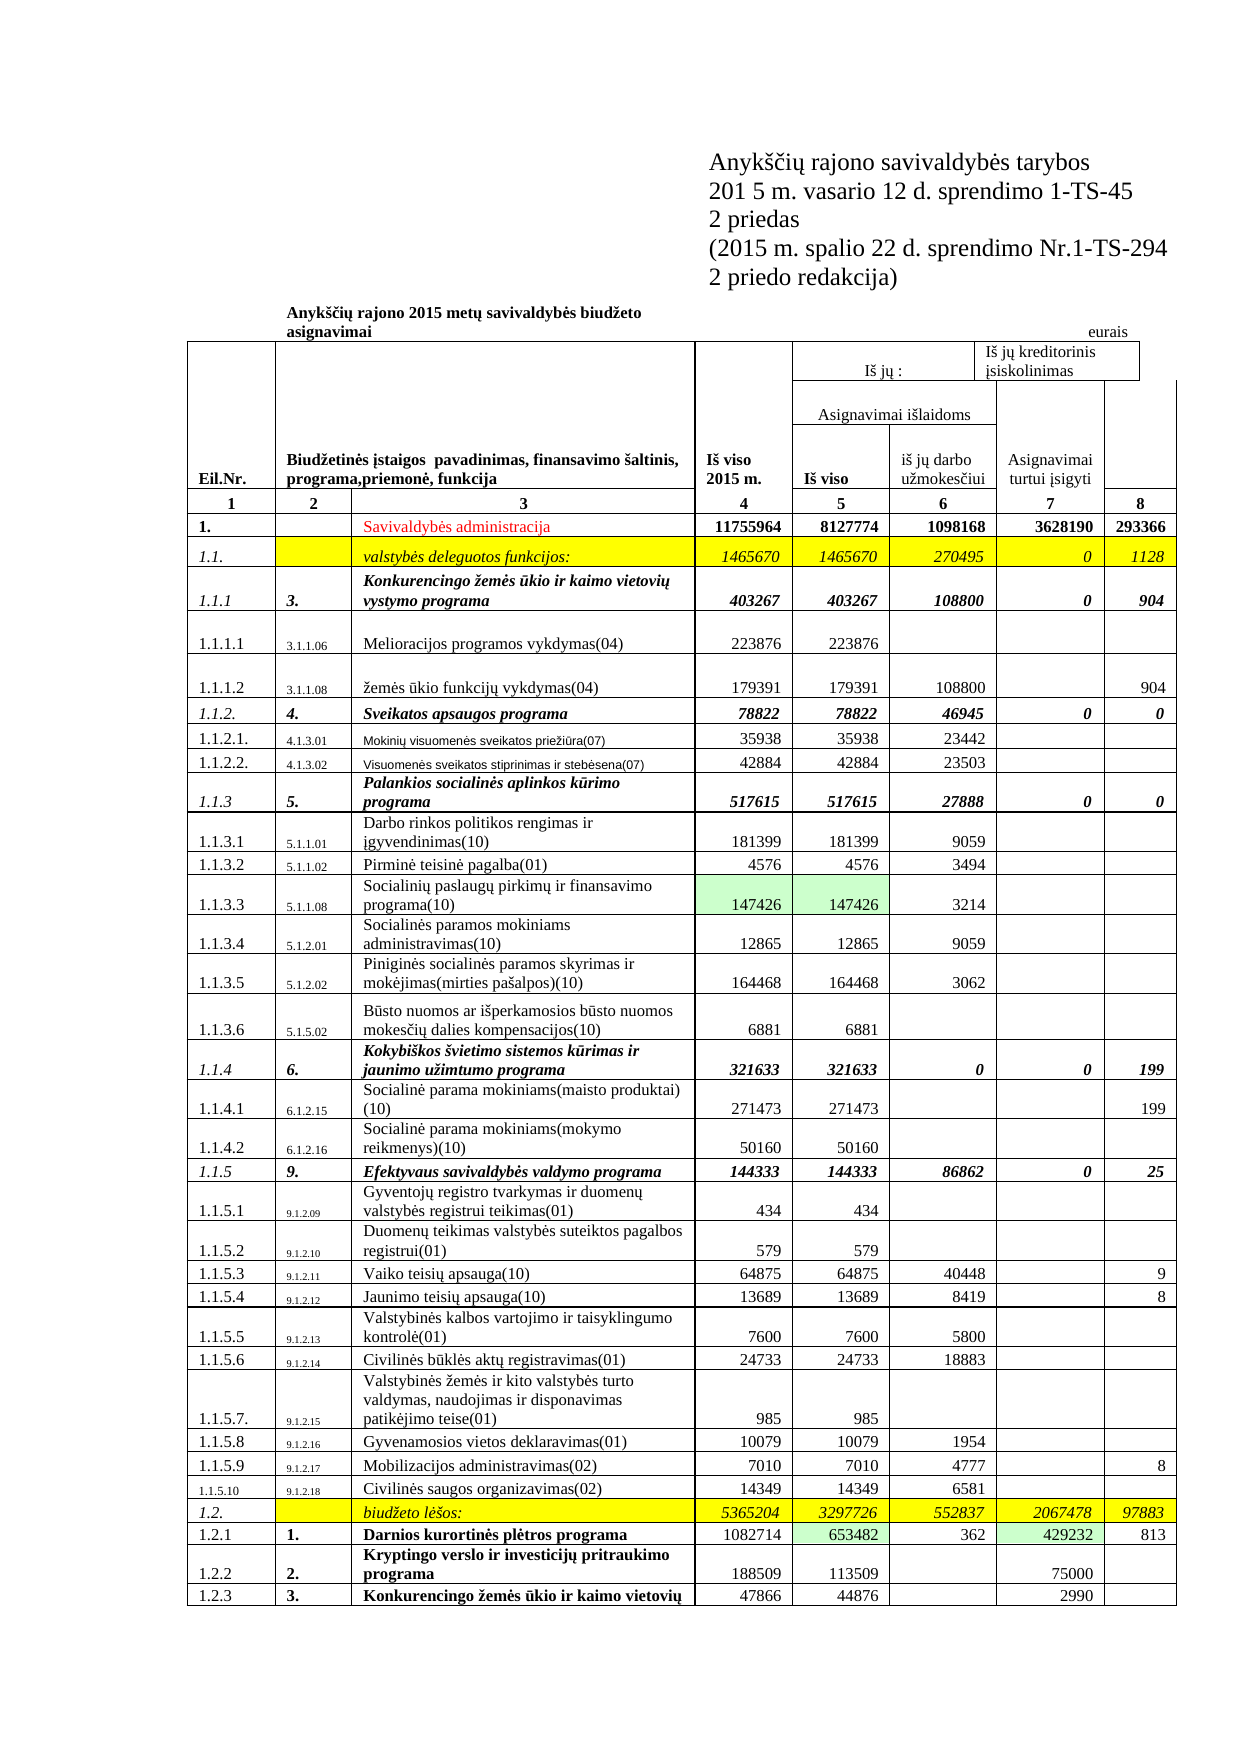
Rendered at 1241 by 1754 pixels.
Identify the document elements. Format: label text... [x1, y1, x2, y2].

table_cell 1.2.1 [188, 1523, 275, 1543]
table_cell 78822 [696, 698, 792, 723]
table_cell 11755964 [696, 514, 792, 536]
table_cell [890, 1080, 996, 1118]
table_cell 321633 [793, 1040, 889, 1079]
table_cell Iš jų : [793, 342, 974, 380]
table_cell [1105, 1182, 1176, 1220]
text Anykščių rajono savivaldybės tarybos [177, 147, 1169, 176]
table_cell 3062 [890, 954, 996, 992]
table_cell 5365204 [696, 1499, 792, 1522]
table_cell 0 [890, 1040, 996, 1079]
table_cell Mokinių visuomenės sveikatos priežiūra(07) [352, 724, 694, 748]
table_cell 5.1.1.08 [276, 875, 351, 914]
table_cell Kokybiškos švietimo sistemos kūrimas ir jaunimo užimtumo programa [352, 1040, 694, 1079]
table_cell 9. [276, 1159, 351, 1181]
table_cell 2067478 [997, 1499, 1104, 1522]
table_cell 50160 [696, 1119, 792, 1157]
table_cell 403267 [793, 567, 889, 609]
table_cell 6881 [793, 994, 889, 1039]
table_cell 24733 [696, 1347, 792, 1369]
table_cell 1 [188, 489, 275, 513]
table_cell 434 [793, 1182, 889, 1220]
table_cell Socialinė parama mokiniams(maisto produktai)(10) [352, 1080, 694, 1118]
table_cell 3 [352, 489, 694, 513]
table_cell 78822 [793, 698, 889, 723]
table_cell 1.1.3.4 [188, 915, 275, 953]
table_cell 199 [1105, 1080, 1176, 1118]
table_cell 3628190 [997, 514, 1104, 536]
table_cell 1.1.2. [188, 698, 275, 723]
table_cell 1.1. [188, 537, 275, 566]
table_cell 813 [1105, 1523, 1176, 1543]
table_cell Asignavimai išlaidoms [793, 381, 996, 424]
table_cell Būsto nuomos ar išperkamosios būsto nuomos mokesčių dalies kompensacijos(10) [352, 994, 694, 1039]
table_cell Visuomenės sveikatos stiprinimas ir stebėsena(07) [352, 749, 694, 772]
table_cell [890, 1182, 996, 1220]
table_cell 1.1.5.8 [188, 1429, 275, 1451]
table_cell 6581 [890, 1476, 996, 1498]
table_cell [1105, 724, 1176, 748]
table_cell 8 [1105, 1452, 1176, 1475]
table_cell 2990 [997, 1584, 1104, 1605]
table_cell 47866 [696, 1584, 792, 1605]
table_cell 293366 [1105, 514, 1176, 536]
table_cell 7600 [793, 1308, 889, 1346]
table_cell 552837 [890, 1499, 996, 1522]
table_cell 0 [997, 773, 1104, 811]
table_cell [890, 1584, 996, 1605]
table_cell 270495 [890, 537, 996, 566]
table_cell 5800 [890, 1308, 996, 1346]
table_cell [1105, 813, 1176, 851]
table_cell 9.1.2.09 [276, 1182, 351, 1220]
table_cell [997, 875, 1104, 914]
table_cell 403267 [696, 567, 792, 609]
table_cell 44876 [793, 1584, 889, 1605]
table_cell Sveikatos apsaugos programa [352, 698, 694, 723]
table_cell Valstybinės žemės ir kito valstybės turto valdymas, naudojimas ir disponavimas patikėjimo teise(01) [352, 1370, 694, 1428]
table_cell 653482 [793, 1523, 889, 1543]
table_cell 1.1.4.1 [188, 1080, 275, 1118]
table_cell 24733 [793, 1347, 889, 1369]
table_cell Melioracijos programos vykdymas(04) [352, 611, 694, 653]
table_cell [1105, 1221, 1176, 1259]
table_cell 42884 [696, 749, 792, 772]
table_cell [997, 724, 1104, 748]
table_cell 517615 [696, 773, 792, 811]
table_cell 985 [793, 1370, 889, 1428]
table_cell 6.1.2.16 [276, 1119, 351, 1157]
table_cell 147426 [696, 875, 792, 914]
table_cell 904 [1105, 654, 1176, 697]
table_cell Jaunimo teisių apsauga(10) [352, 1284, 694, 1306]
table_cell [890, 1119, 996, 1157]
table_cell 113509 [793, 1545, 889, 1583]
table_cell 4.1.3.02 [276, 749, 351, 772]
table_cell Konkurencingo žemės ūkio ir kaimo vietovių vystymo programa [352, 567, 694, 609]
table_header Anykščių rajono 2015 metų savivaldybės biudžeto asignavimai [275, 291, 695, 341]
table_cell Darnios kurortinės plėtros programa [352, 1523, 694, 1543]
table_cell 1465670 [793, 537, 889, 566]
table_cell 9059 [890, 813, 996, 851]
table_cell 321633 [696, 1040, 792, 1079]
table_cell [1105, 1308, 1176, 1346]
table_cell 7010 [793, 1452, 889, 1475]
table_cell 12865 [793, 915, 889, 953]
table_cell 75000 [997, 1545, 1104, 1583]
table_cell 1.1.3.3 [188, 875, 275, 914]
table_cell Eil.Nr. [188, 342, 275, 488]
table_cell 8 [1105, 1284, 1176, 1306]
table_cell 40448 [890, 1261, 996, 1283]
table_cell 1.1.3.6 [188, 994, 275, 1039]
table_cell 12865 [696, 915, 792, 953]
table_cell [1105, 1119, 1176, 1157]
table_cell 1465670 [696, 537, 792, 566]
table_cell 18883 [890, 1347, 996, 1369]
table_cell Iš jų kreditorinis įsiskolinimas [975, 342, 1139, 380]
table_cell Biudžetinės įstaigos pavadinimas, finansavimo šaltinis, programa,priemonė, funkcija [276, 342, 694, 488]
table_cell Piniginės socialinės paramos skyrimas ir mokėjimas(mirties pašalpos)(10) [352, 954, 694, 992]
table_cell [997, 1261, 1104, 1283]
table_cell 7600 [696, 1308, 792, 1346]
table_cell 4777 [890, 1452, 996, 1475]
table_cell 4.1.3.01 [276, 724, 351, 748]
table_cell 86862 [890, 1159, 996, 1181]
table_cell 6881 [696, 994, 792, 1039]
table_cell [997, 611, 1104, 653]
table_header eurais [695, 291, 1139, 341]
table_cell 3. [276, 1584, 351, 1605]
table_cell 147426 [793, 875, 889, 914]
table_cell 27888 [890, 773, 996, 811]
table_cell Gyvenamosios vietos deklaravimas(01) [352, 1429, 694, 1451]
table_cell 5.1.5.02 [276, 994, 351, 1039]
table_cell [1105, 1545, 1176, 1583]
table_cell [997, 1182, 1104, 1220]
table_cell [276, 1499, 351, 1522]
text 2 priedo redakcija) [177, 262, 1169, 291]
table_cell 179391 [696, 654, 792, 697]
table_cell [1105, 611, 1176, 653]
table_cell 13689 [696, 1284, 792, 1306]
table_cell 164468 [696, 954, 792, 992]
table_cell 434 [696, 1182, 792, 1220]
table_cell 3297726 [793, 1499, 889, 1522]
table_cell [1105, 875, 1176, 914]
table_cell 1.1.5.6 [188, 1347, 275, 1369]
table_cell 9.1.2.10 [276, 1221, 351, 1259]
table_cell 9.1.2.12 [276, 1284, 351, 1306]
table_cell 164468 [793, 954, 889, 992]
table_cell 1.1.2.2. [188, 749, 275, 772]
table_cell 1.1.5.4 [188, 1284, 275, 1306]
table_cell 3.1.1.06 [276, 611, 351, 653]
table_cell 3. [276, 567, 351, 609]
table_cell 4. [276, 698, 351, 723]
table_cell 1. [276, 1523, 351, 1543]
table_cell [997, 1370, 1104, 1428]
table_cell Duomenų teikimas valstybės suteiktos pagalbos registrui(01) [352, 1221, 694, 1259]
table_cell [997, 1284, 1104, 1306]
table_cell [997, 749, 1104, 772]
table_cell [1105, 852, 1176, 874]
table_cell [997, 994, 1104, 1039]
table_cell 1.1.3.5 [188, 954, 275, 992]
table_cell 1.1.5.10 [188, 1476, 275, 1498]
table_cell 3214 [890, 875, 996, 914]
table_cell 14349 [793, 1476, 889, 1498]
table_cell Palankios socialinės aplinkos kūrimo programa [352, 773, 694, 811]
table_header [187, 291, 275, 341]
table_cell Vaiko teisių apsauga(10) [352, 1261, 694, 1283]
table_cell iš jų darbo užmokesčiui [890, 425, 996, 488]
table_cell 1082714 [696, 1523, 792, 1543]
table_cell 7010 [696, 1452, 792, 1475]
table_cell 1.1.5.5 [188, 1308, 275, 1346]
table_cell Pirminė teisinė pagalba(01) [352, 852, 694, 874]
table_cell 199 [1105, 1040, 1176, 1079]
table_cell 9.1.2.15 [276, 1370, 351, 1428]
table_cell 5.1.1.02 [276, 852, 351, 874]
table_cell 108800 [890, 654, 996, 697]
table_cell Efektyvaus savivaldybės valdymo programa [352, 1159, 694, 1181]
table_cell 223876 [696, 611, 792, 653]
table_cell [1105, 749, 1176, 772]
table_cell 23442 [890, 724, 996, 748]
table_cell 1.2. [188, 1499, 275, 1522]
table_cell [1105, 380, 1176, 488]
table_cell [890, 994, 996, 1039]
table_cell [1105, 954, 1176, 992]
table_cell Iš viso 2015 m. [696, 342, 792, 488]
table_cell valstybės deleguotos funkcijos: [352, 537, 694, 566]
table_cell [997, 1452, 1104, 1475]
table_cell 271473 [793, 1080, 889, 1118]
table_cell 42884 [793, 749, 889, 772]
table_cell 9.1.2.13 [276, 1308, 351, 1346]
table_cell 1.1.4 [188, 1040, 275, 1079]
table_cell 1128 [1105, 537, 1176, 566]
table_cell 9.1.2.11 [276, 1261, 351, 1283]
table_cell 3494 [890, 852, 996, 874]
table_cell Socialinių paslaugų pirkimų ir finansavimo programa(10) [352, 875, 694, 914]
table_cell Gyventojų registro tvarkymas ir duomenų valstybės registrui teikimas(01) [352, 1182, 694, 1220]
table_cell 179391 [793, 654, 889, 697]
table_cell Socialinė parama mokiniams(mokymo reikmenys)(10) [352, 1119, 694, 1157]
table_cell 1.1.3 [188, 773, 275, 811]
table_cell Asignavimai turtui įsigyti [997, 381, 1104, 488]
table_cell 223876 [793, 611, 889, 653]
table_cell 8127774 [793, 514, 889, 536]
table_cell Civilinės būklės aktų registravimas(01) [352, 1347, 694, 1369]
table_cell [997, 1221, 1104, 1259]
table_cell 35938 [793, 724, 889, 748]
table_cell 1. [188, 514, 275, 536]
table_cell 1.1.5.2 [188, 1221, 275, 1259]
table_cell [1105, 1370, 1176, 1428]
table_cell Iš viso [793, 425, 889, 488]
table_cell [890, 611, 996, 653]
table_cell Konkurencingo žemės ūkio ir kaimo vietovių [352, 1584, 694, 1605]
table_cell 181399 [793, 813, 889, 851]
table_cell [997, 1080, 1104, 1118]
table_cell [890, 1545, 996, 1583]
table_cell 7 [997, 488, 1104, 513]
table_cell Civilinės saugos organizavimas(02) [352, 1476, 694, 1498]
table_cell 3.1.1.08 [276, 654, 351, 697]
table_cell žemės ūkio funkcijų vykdymas(04) [352, 654, 694, 697]
table_cell 5.1.2.01 [276, 915, 351, 953]
table_cell 1.1.4.2 [188, 1119, 275, 1157]
table_cell 97883 [1105, 1499, 1176, 1522]
table_cell 9059 [890, 915, 996, 953]
text 201 5 m. vasario 12 d. sprendimo 1-TS-45 [177, 176, 1169, 204]
table_cell 8419 [890, 1284, 996, 1306]
table_cell 25 [1105, 1159, 1176, 1181]
table_cell 1.1.5.1 [188, 1182, 275, 1220]
table_cell 6. [276, 1040, 351, 1079]
table_cell 1.1.1.2 [188, 654, 275, 697]
table_cell 9 [1105, 1261, 1176, 1283]
table_cell 1954 [890, 1429, 996, 1451]
table_cell 1.1.3.2 [188, 852, 275, 874]
table_cell 1098168 [890, 514, 996, 536]
table_cell 1.1.5.7. [188, 1370, 275, 1428]
table_cell 271473 [696, 1080, 792, 1118]
table_cell [890, 1370, 996, 1428]
table_cell 579 [793, 1221, 889, 1259]
table_cell [276, 537, 351, 566]
table_cell [890, 1221, 996, 1259]
text (2015 m. spalio 22 d. sprendimo Nr.1-TS-294 [177, 233, 1169, 262]
table_cell 2 [276, 489, 351, 513]
table_cell 14349 [696, 1476, 792, 1498]
table_cell 579 [696, 1221, 792, 1259]
table_cell 1.2.3 [188, 1584, 275, 1605]
table_cell [997, 1347, 1104, 1369]
table_cell 64875 [793, 1261, 889, 1283]
table_cell 50160 [793, 1119, 889, 1157]
table_cell 1.1.5.3 [188, 1261, 275, 1283]
table_cell 517615 [793, 773, 889, 811]
table_cell 1.1.3.1 [188, 813, 275, 851]
table_cell 5.1.2.02 [276, 954, 351, 992]
table_cell 23503 [890, 749, 996, 772]
table_cell 4576 [793, 852, 889, 874]
table_cell Socialinės paramos mokiniams administravimas(10) [352, 915, 694, 953]
table_cell [997, 915, 1104, 953]
table_cell 1.1.1.1 [188, 611, 275, 653]
table_cell 9.1.2.14 [276, 1347, 351, 1369]
table_cell 13689 [793, 1284, 889, 1306]
table_cell 0 [1105, 698, 1176, 723]
table_cell 4 [696, 488, 792, 513]
table_cell 64875 [696, 1261, 792, 1283]
table_cell 6 [890, 489, 996, 513]
table_cell 108800 [890, 567, 996, 609]
table_cell Savivaldybės administracija [352, 514, 694, 536]
table_cell Valstybinės kalbos vartojimo ir taisyklingumo kontrolė(01) [352, 1308, 694, 1346]
table_cell 0 [997, 1159, 1104, 1181]
table_cell [997, 852, 1104, 874]
table_cell 0 [997, 698, 1104, 723]
table_cell 2. [276, 1545, 351, 1583]
text 2 priedas [177, 204, 1169, 233]
table_cell 9.1.2.17 [276, 1452, 351, 1475]
table_cell 904 [1105, 567, 1176, 609]
table_cell [997, 813, 1104, 851]
table_header [1139, 291, 1177, 341]
table_cell 985 [696, 1370, 792, 1428]
table_cell [997, 654, 1104, 697]
table_cell 362 [890, 1523, 996, 1543]
table_cell 0 [997, 537, 1104, 566]
table_cell Darbo rinkos politikos rengimas ir įgyvendinimas(10) [352, 813, 694, 851]
table_cell 144333 [793, 1159, 889, 1181]
table_cell 144333 [696, 1159, 792, 1181]
table_cell 0 [997, 1040, 1104, 1079]
table_cell 10079 [696, 1429, 792, 1451]
table_cell 35938 [696, 724, 792, 748]
table_cell 5. [276, 773, 351, 811]
table_cell Kryptingo verslo ir investicijų pritraukimo programa [352, 1545, 694, 1583]
table_cell [1105, 1476, 1176, 1498]
table_cell 5.1.1.01 [276, 813, 351, 851]
table_cell 1.1.1 [188, 567, 275, 609]
table_cell [997, 1429, 1104, 1451]
table_cell [1105, 1429, 1176, 1451]
table_cell [997, 1119, 1104, 1157]
table_cell 429232 [997, 1523, 1104, 1543]
table_cell [1105, 994, 1176, 1039]
table_cell 1.1.5 [188, 1159, 275, 1181]
table_cell 0 [1105, 773, 1176, 811]
table_cell 9.1.2.16 [276, 1429, 351, 1451]
table_cell [1105, 1347, 1176, 1369]
table_cell biudžeto lėšos: [352, 1499, 694, 1522]
table_cell 46945 [890, 698, 996, 723]
table_cell 1.2.2 [188, 1545, 275, 1583]
table_cell 1.1.2.1. [188, 724, 275, 748]
table_cell 0 [997, 567, 1104, 609]
table_cell [997, 1308, 1104, 1346]
table_cell [276, 514, 351, 536]
table_cell Mobilizacijos administravimas(02) [352, 1452, 694, 1475]
table_cell [1105, 915, 1176, 953]
table_cell [1105, 1584, 1176, 1605]
table_cell 4576 [696, 852, 792, 874]
table_cell 181399 [696, 813, 792, 851]
table_cell [997, 954, 1104, 992]
table_cell 1.1.5.9 [188, 1452, 275, 1475]
table_cell [997, 1476, 1104, 1498]
table_cell 5 [793, 489, 889, 513]
table_cell [1140, 341, 1177, 380]
table_cell 10079 [793, 1429, 889, 1451]
table_cell 188509 [696, 1545, 792, 1583]
table_cell 8 [1105, 489, 1176, 513]
table_cell 6.1.2.15 [276, 1080, 351, 1118]
table_cell 9.1.2.18 [276, 1476, 351, 1498]
